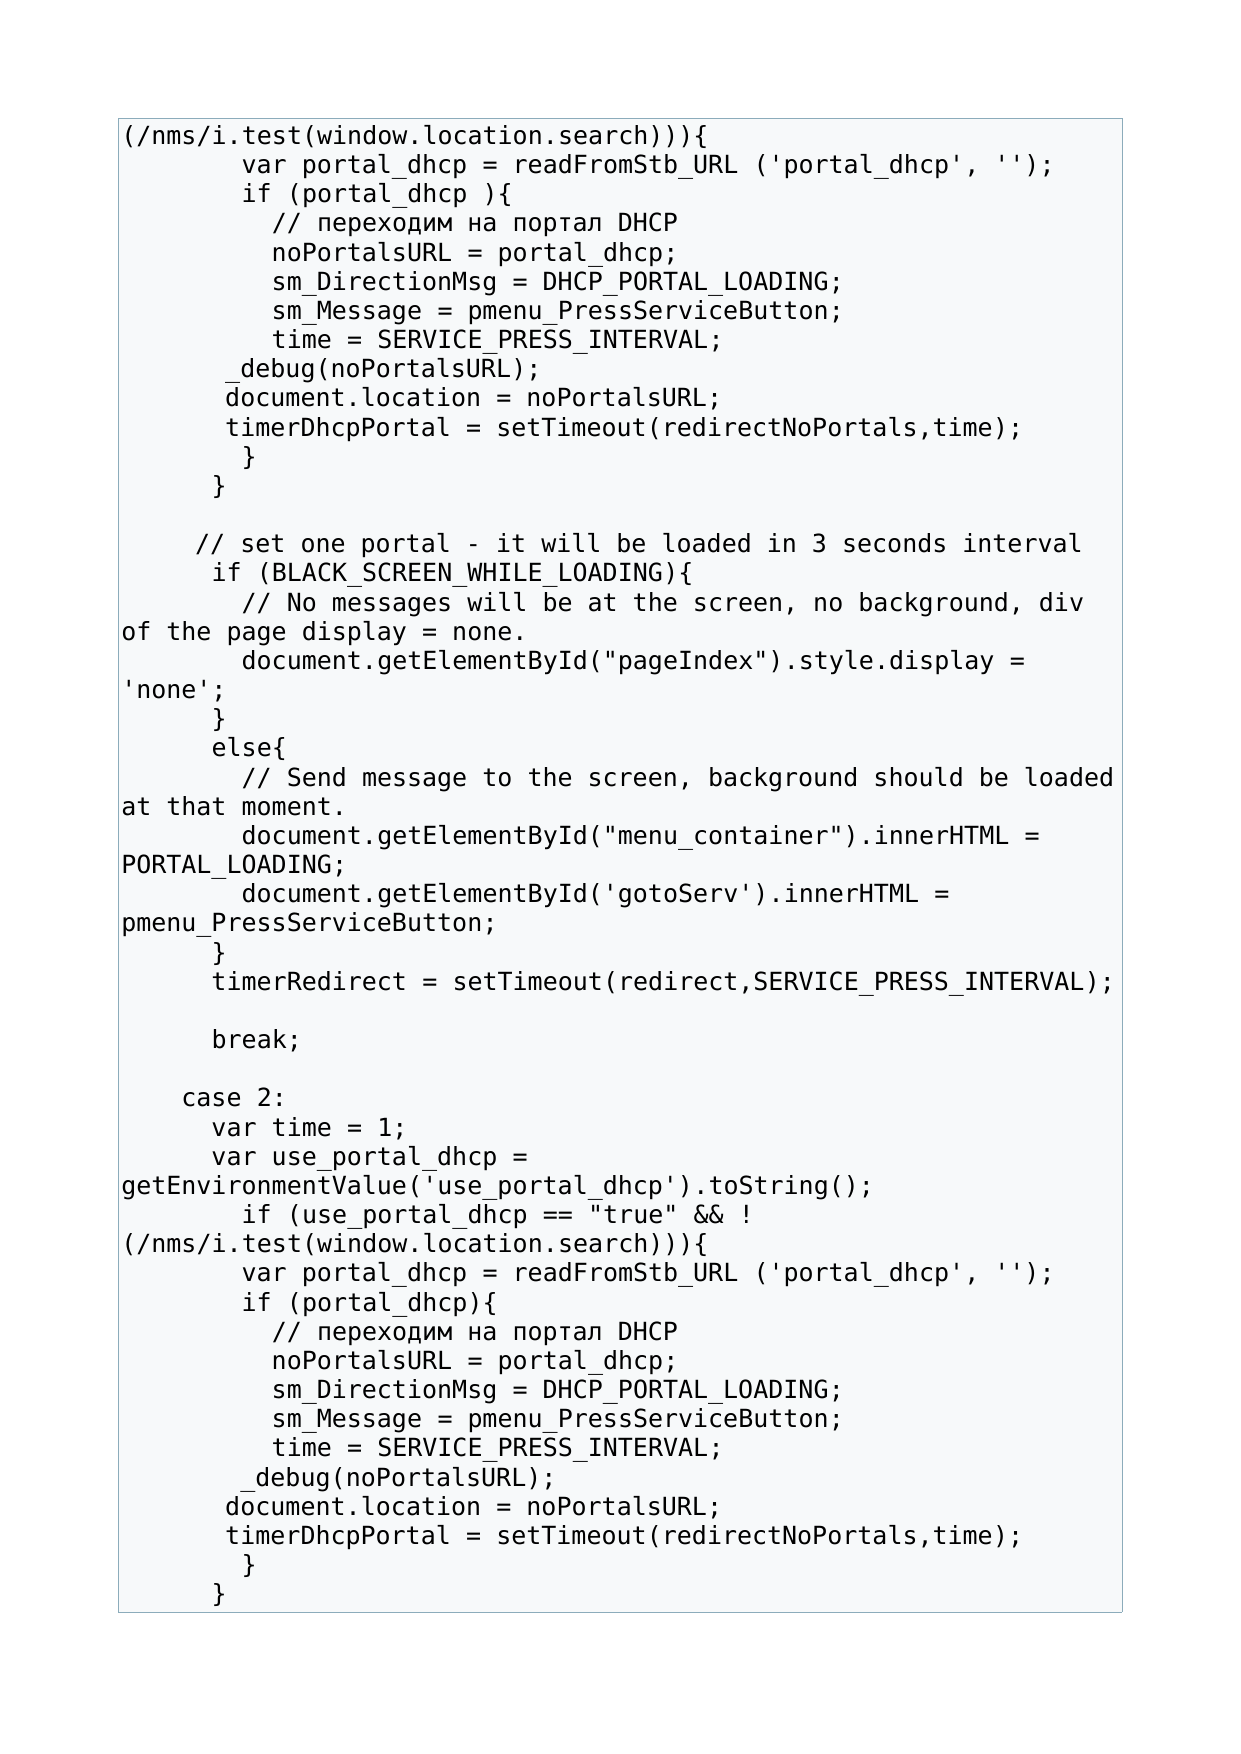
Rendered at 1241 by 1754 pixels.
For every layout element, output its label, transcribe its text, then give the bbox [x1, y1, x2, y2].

table_header (/nms/i.test(window.location.search))){ var portal_dhcp = readFromStb_URL ('portal_dhcp', ''); if (portal_dhcp ){ // переходим на портал DHCP noPortalsURL = portal_dhcp; sm_DirectionMsg = DHCP_PORTAL_LOADING; sm_Message = pmenu_PressServiceButton; time = SERVICE_PRESS_INTERVAL; _debug(noPortalsURL); document.location = noPortalsURL; timerDhcpPortal = setTimeout(redirectNoPortals,time); } } // set one portal - it will be loaded in 3 seconds interval if (BLACK_SCREEN_WHILE_LOADING){ // No messages will be at the screen, no background, div of the page display = none. document.getElementById("pageIndex").style.display = 'none'; } else{ // Send message to the screen, background should be loaded at that moment. document.getElementById("menu_container").innerHTML = PORTAL_LOADING; document.getElementById('gotoServ').innerHTML = pmenu_PressServiceButton; } timerRedirect = setTimeout(redirect,SERVICE_PRESS_INTERVAL); break; case 2: var time = 1; var use_portal_dhcp = getEnvironmentValue('use_portal_dhcp').toString(); if (use_portal_dhcp == "true" && !(/nms/i.test(window.location.search))){ var portal_dhcp = readFromStb_URL ('portal_dhcp', ''); if (portal_dhcp){ // переходим на портал DHCP noPortalsURL = portal_dhcp; sm_DirectionMsg = DHCP_PORTAL_LOADING; sm_Message = pmenu_PressServiceButton; time = SERVICE_PRESS_INTERVAL; _debug(noPortalsURL); document.location = noPortalsURL; timerDhcpPortal = setTimeout(redirectNoPortals,time); } } [119, 119, 1122, 1612]
